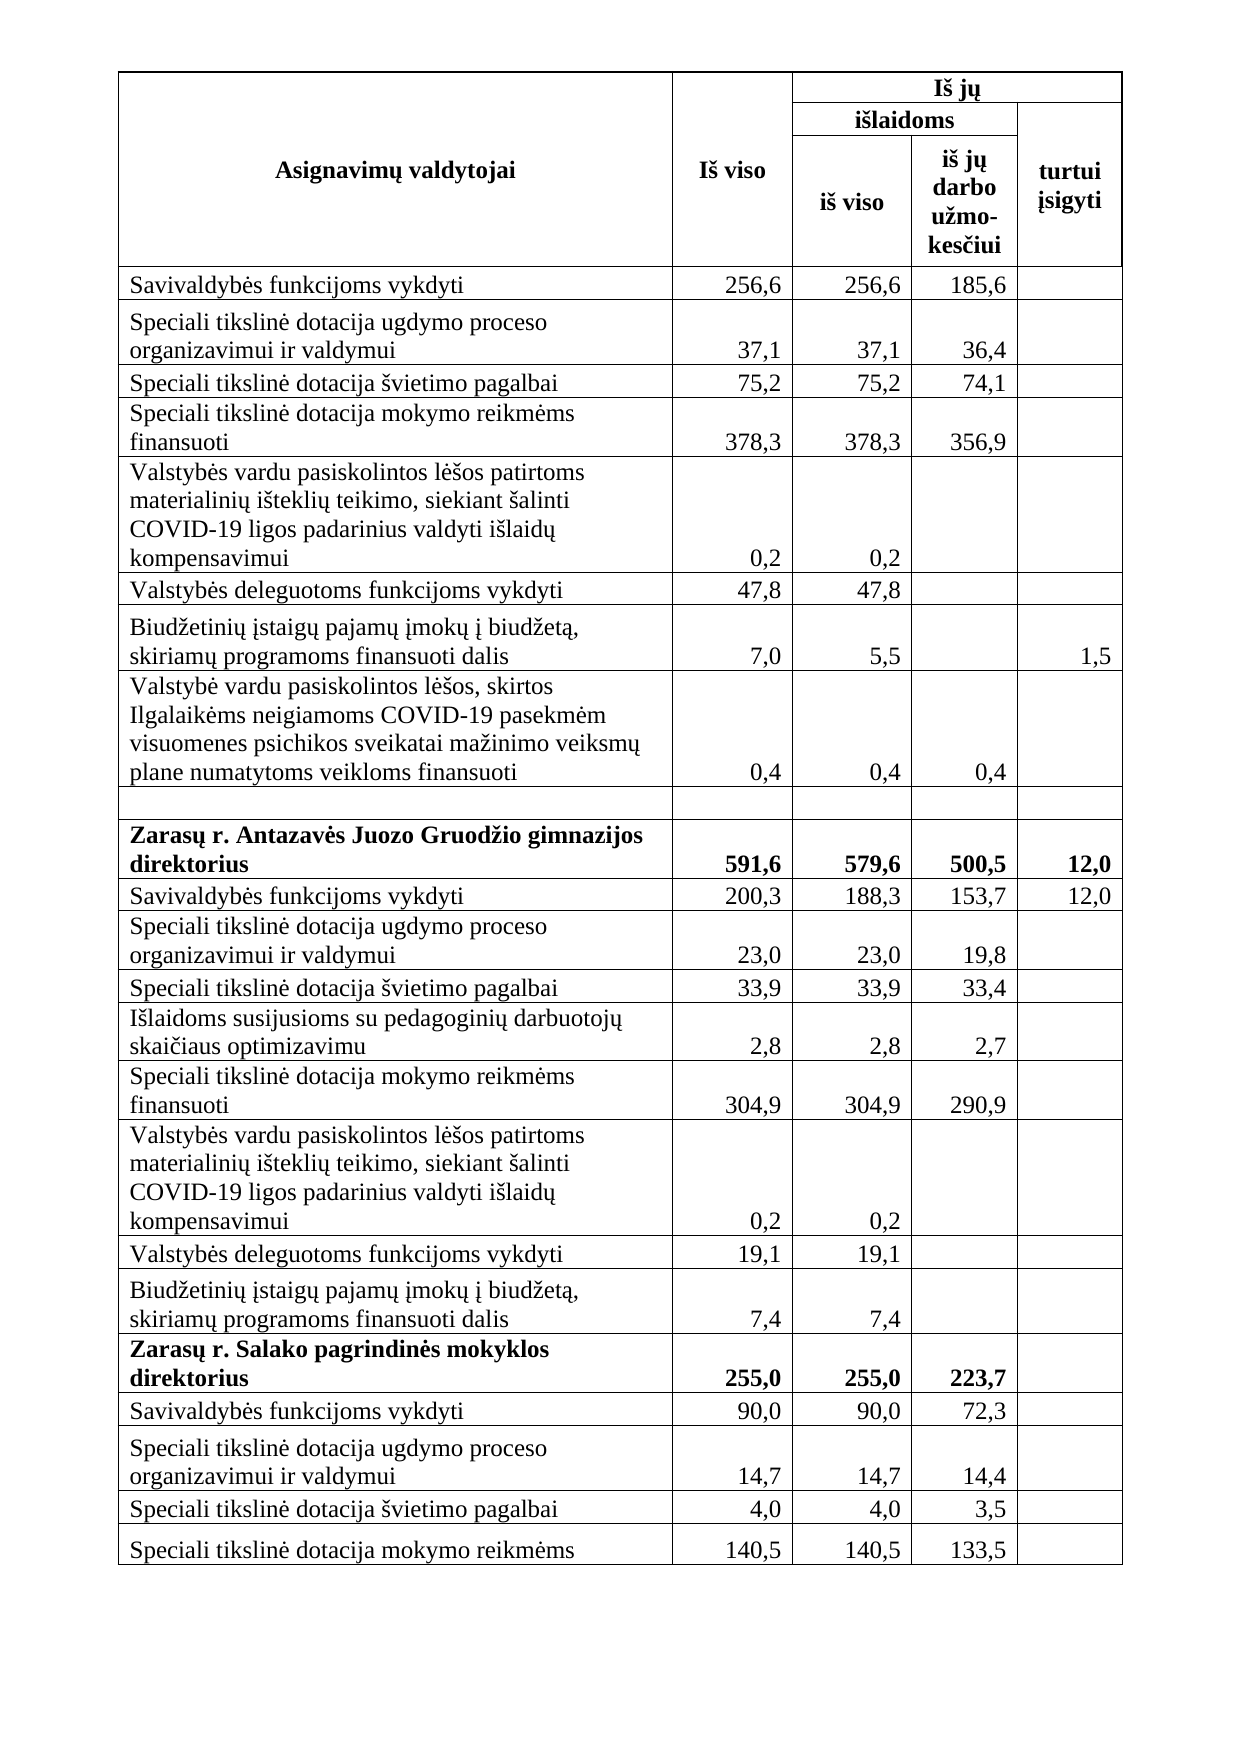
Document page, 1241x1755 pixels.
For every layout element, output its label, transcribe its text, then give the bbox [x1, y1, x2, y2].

table_cell [1018, 1269, 1122, 1333]
table_cell Valstybė vardu pasiskolintos lėšos, skirtos Ilgalaikėms neigiamoms COVID-19 pasekmėm visuomenes psichikos sveikatai mažinimo veiksmų plane numatytoms veikloms finansuoti [119, 671, 672, 786]
table_cell 304,9 [793, 1061, 911, 1119]
table_cell [912, 1236, 1017, 1267]
table_cell Išlaidoms susijusioms su pedagoginių darbuotojų skaičiaus optimizavimu [119, 1003, 672, 1060]
table_cell 14,4 [912, 1426, 1017, 1490]
table_cell [1018, 267, 1122, 298]
table_cell [1018, 671, 1122, 786]
table_cell 140,5 [673, 1524, 792, 1563]
table_cell 0,4 [912, 671, 1017, 786]
table_cell 133,5 [912, 1524, 1017, 1563]
table_cell 356,9 [912, 398, 1017, 456]
table_cell [912, 457, 1017, 572]
table_cell 2,8 [793, 1003, 911, 1060]
table_cell 4,0 [793, 1491, 911, 1523]
table_cell [1018, 1236, 1122, 1267]
table_cell 19,1 [793, 1236, 911, 1267]
table_cell 0,2 [793, 1120, 911, 1235]
table_cell 90,0 [673, 1393, 792, 1424]
table_cell [1018, 1491, 1122, 1523]
table_header Iš viso [673, 73, 792, 266]
table_cell [912, 787, 1017, 819]
table_cell Speciali tikslinė dotacija ugdymo proceso organizavimui ir valdymui [119, 300, 672, 364]
table_cell [793, 787, 911, 819]
table_cell 4,0 [673, 1491, 792, 1523]
table_cell Speciali tikslinė dotacija švietimo pagalbai [119, 365, 672, 397]
table_cell [1018, 300, 1122, 364]
table_cell 256,6 [673, 267, 792, 298]
table_cell 579,6 [793, 820, 911, 877]
table_cell 36,4 [912, 300, 1017, 364]
table_cell iš jų darbo užmo-kesčiui [912, 136, 1017, 266]
table_cell 153,7 [912, 879, 1017, 910]
table_cell [1018, 1061, 1122, 1119]
table_cell Speciali tikslinė dotacija švietimo pagalbai [119, 1491, 672, 1523]
table_cell 72,3 [912, 1393, 1017, 1424]
table_cell 23,0 [793, 911, 911, 969]
table_cell Speciali tikslinė dotacija ugdymo proceso organizavimui ir valdymui [119, 911, 672, 969]
table_cell [119, 787, 672, 819]
table_cell 3,5 [912, 1491, 1017, 1523]
table_cell [1018, 1393, 1122, 1424]
table_cell [912, 1269, 1017, 1333]
table_cell Savivaldybės funkcijoms vykdyti [119, 1393, 672, 1424]
table_cell [1018, 398, 1122, 456]
table_cell 7,0 [673, 605, 792, 670]
table_cell Valstybės deleguotoms funkcijoms vykdyti [119, 1236, 672, 1267]
table_cell 90,0 [793, 1393, 911, 1424]
table_cell [912, 605, 1017, 670]
table_cell 47,8 [673, 573, 792, 604]
table_cell 75,2 [793, 365, 911, 397]
table_cell 5,5 [793, 605, 911, 670]
table_cell 37,1 [793, 300, 911, 364]
table_cell išlaidoms [793, 103, 1017, 134]
table_cell 23,0 [673, 911, 792, 969]
table_cell 188,3 [793, 879, 911, 910]
table_cell [912, 573, 1017, 604]
table_cell [1018, 365, 1122, 397]
table_cell 591,6 [673, 820, 792, 877]
table_cell 140,5 [793, 1524, 911, 1563]
table_cell 378,3 [673, 398, 792, 456]
table_cell [1018, 1334, 1122, 1392]
table_cell 2,8 [673, 1003, 792, 1060]
table_cell 19,1 [673, 1236, 792, 1267]
table_cell 223,7 [912, 1334, 1017, 1392]
table_cell [1018, 911, 1122, 969]
table_cell 1,5 [1018, 605, 1122, 670]
table_cell Savivaldybės funkcijoms vykdyti [119, 267, 672, 298]
table_cell 0,2 [673, 1120, 792, 1235]
table_cell Speciali tikslinė dotacija ugdymo proceso organizavimui ir valdymui [119, 1426, 672, 1490]
table_cell Biudžetinių įstaigų pajamų įmokų į biudžetą, skiriamų programoms finansuoti dalis [119, 605, 672, 670]
table_cell 14,7 [793, 1426, 911, 1490]
table_cell 75,2 [673, 365, 792, 397]
table_cell 7,4 [673, 1269, 792, 1333]
table_cell 33,9 [793, 970, 911, 1002]
table_cell 185,6 [912, 267, 1017, 298]
table_cell 19,8 [912, 911, 1017, 969]
table_cell [1018, 1524, 1122, 1563]
table_cell 33,4 [912, 970, 1017, 1002]
table_cell Speciali tikslinė dotacija švietimo pagalbai [119, 970, 672, 1002]
table_cell [1018, 457, 1122, 572]
table_cell Valstybės vardu pasiskolintos lėšos patirtoms materialinių išteklių teikimo, siekiant šalinti COVID-19 ligos padarinius valdyti išlaidų kompensavimui [119, 1120, 672, 1235]
table_cell 0,2 [673, 457, 792, 572]
table_cell [1018, 970, 1122, 1002]
table_cell 0,2 [793, 457, 911, 572]
table_cell 12,0 [1018, 820, 1122, 877]
table_cell [1018, 787, 1122, 819]
table_cell 7,4 [793, 1269, 911, 1333]
table_cell 304,9 [673, 1061, 792, 1119]
table_cell 2,7 [912, 1003, 1017, 1060]
table_cell 37,1 [673, 300, 792, 364]
table_cell 500,5 [912, 820, 1017, 877]
table_header Iš jų [793, 73, 1121, 102]
table_cell Zarasų r. Antazavės Juozo Gruodžio gimnazijos direktorius [119, 820, 672, 877]
table_cell [1018, 573, 1122, 604]
table_cell iš viso [793, 136, 911, 266]
table_cell Speciali tikslinė dotacija mokymo reikmėms [119, 1524, 672, 1563]
table_cell 255,0 [793, 1334, 911, 1392]
table_cell 200,3 [673, 879, 792, 910]
table_cell 0,4 [673, 671, 792, 786]
table_cell [1018, 1120, 1122, 1235]
table_cell [673, 787, 792, 819]
table_cell 74,1 [912, 365, 1017, 397]
table_cell 14,7 [673, 1426, 792, 1490]
table_cell 47,8 [793, 573, 911, 604]
table_cell [912, 1120, 1017, 1235]
table_cell 378,3 [793, 398, 911, 456]
table_cell Speciali tikslinė dotacija mokymo reikmėms finansuoti [119, 1061, 672, 1119]
table_header Asignavimų valdytojai [119, 73, 672, 266]
table_cell 290,9 [912, 1061, 1017, 1119]
table_cell Valstybės vardu pasiskolintos lėšos patirtoms materialinių išteklių teikimo, siekiant šalinti COVID-19 ligos padarinius valdyti išlaidų kompensavimui [119, 457, 672, 572]
table_cell [1018, 1426, 1122, 1490]
table_cell 0,4 [793, 671, 911, 786]
table_cell Zarasų r. Salako pagrindinės mokyklos direktorius [119, 1334, 672, 1392]
table_cell 33,9 [673, 970, 792, 1002]
table_cell Valstybės deleguotoms funkcijoms vykdyti [119, 573, 672, 604]
table_cell 12,0 [1018, 879, 1122, 910]
table_cell Savivaldybės funkcijoms vykdyti [119, 879, 672, 910]
table_cell Speciali tikslinė dotacija mokymo reikmėms finansuoti [119, 398, 672, 456]
table_cell 256,6 [793, 267, 911, 298]
table_cell 255,0 [673, 1334, 792, 1392]
table_cell turtui įsigyti [1018, 103, 1121, 266]
table_cell [1018, 1003, 1122, 1060]
table_cell Biudžetinių įstaigų pajamų įmokų į biudžetą, skiriamų programoms finansuoti dalis [119, 1269, 672, 1333]
